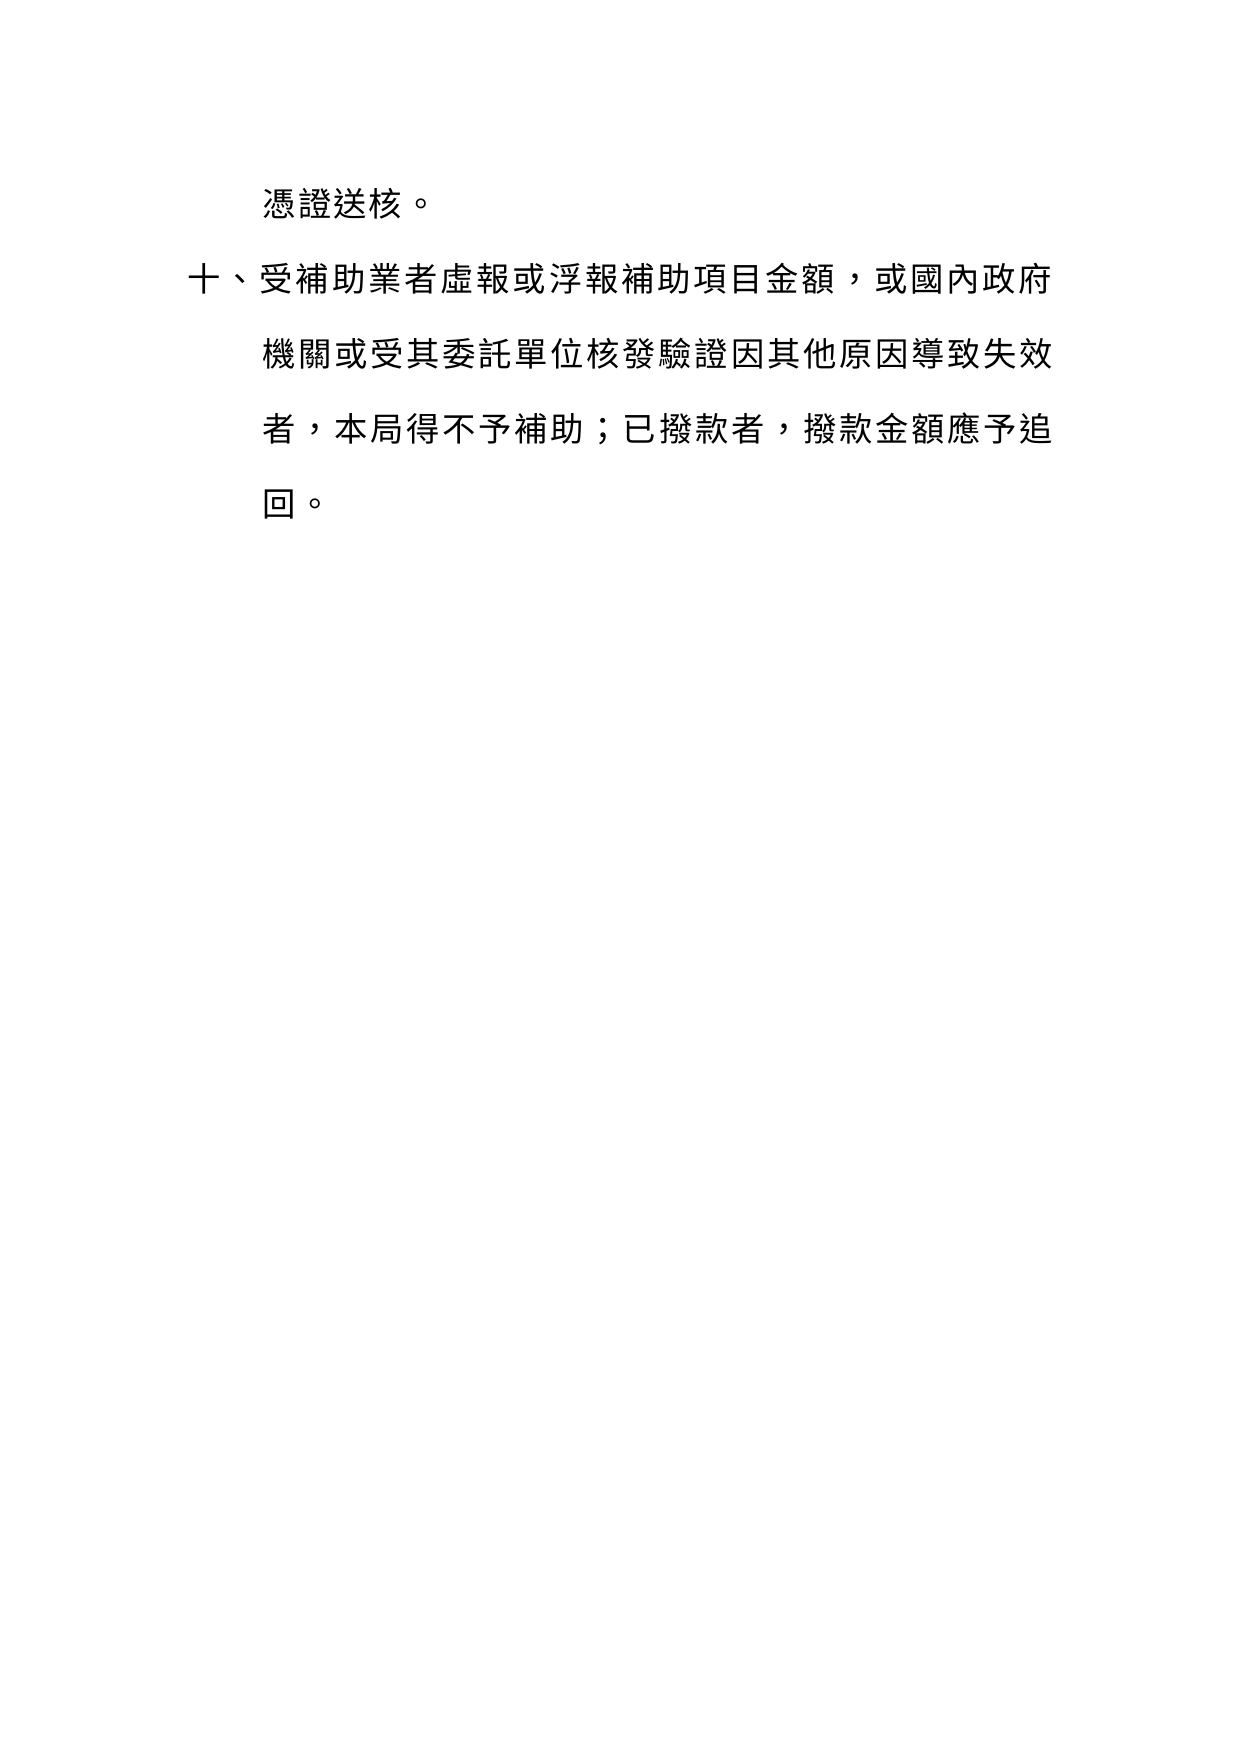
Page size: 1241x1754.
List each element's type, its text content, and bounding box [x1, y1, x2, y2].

text 九、經本局函知核定補助金額後，受補助業者應備具領據、收支清單（支出原始憑證正本，請自行保存，以備相關單位查核）、本局及其他補助機關實際補助金額之結報表，於一個月內向本局申請撥款，至遲不得逾當年十二月十日。 補助機關就補助事項所需經費全額補助或就指定項目所需經費全額補助者，前項收支清單應連同原始憑證送核。 [187, 164, 1053, 239]
text 十、受補助業者虛報或浮報補助項目金額，或國內政府機關或受其委託單位核發驗證因其他原因導致失效者，本局得不予補助；已撥款者，撥款金額應予追回。 [187, 239, 1053, 539]
